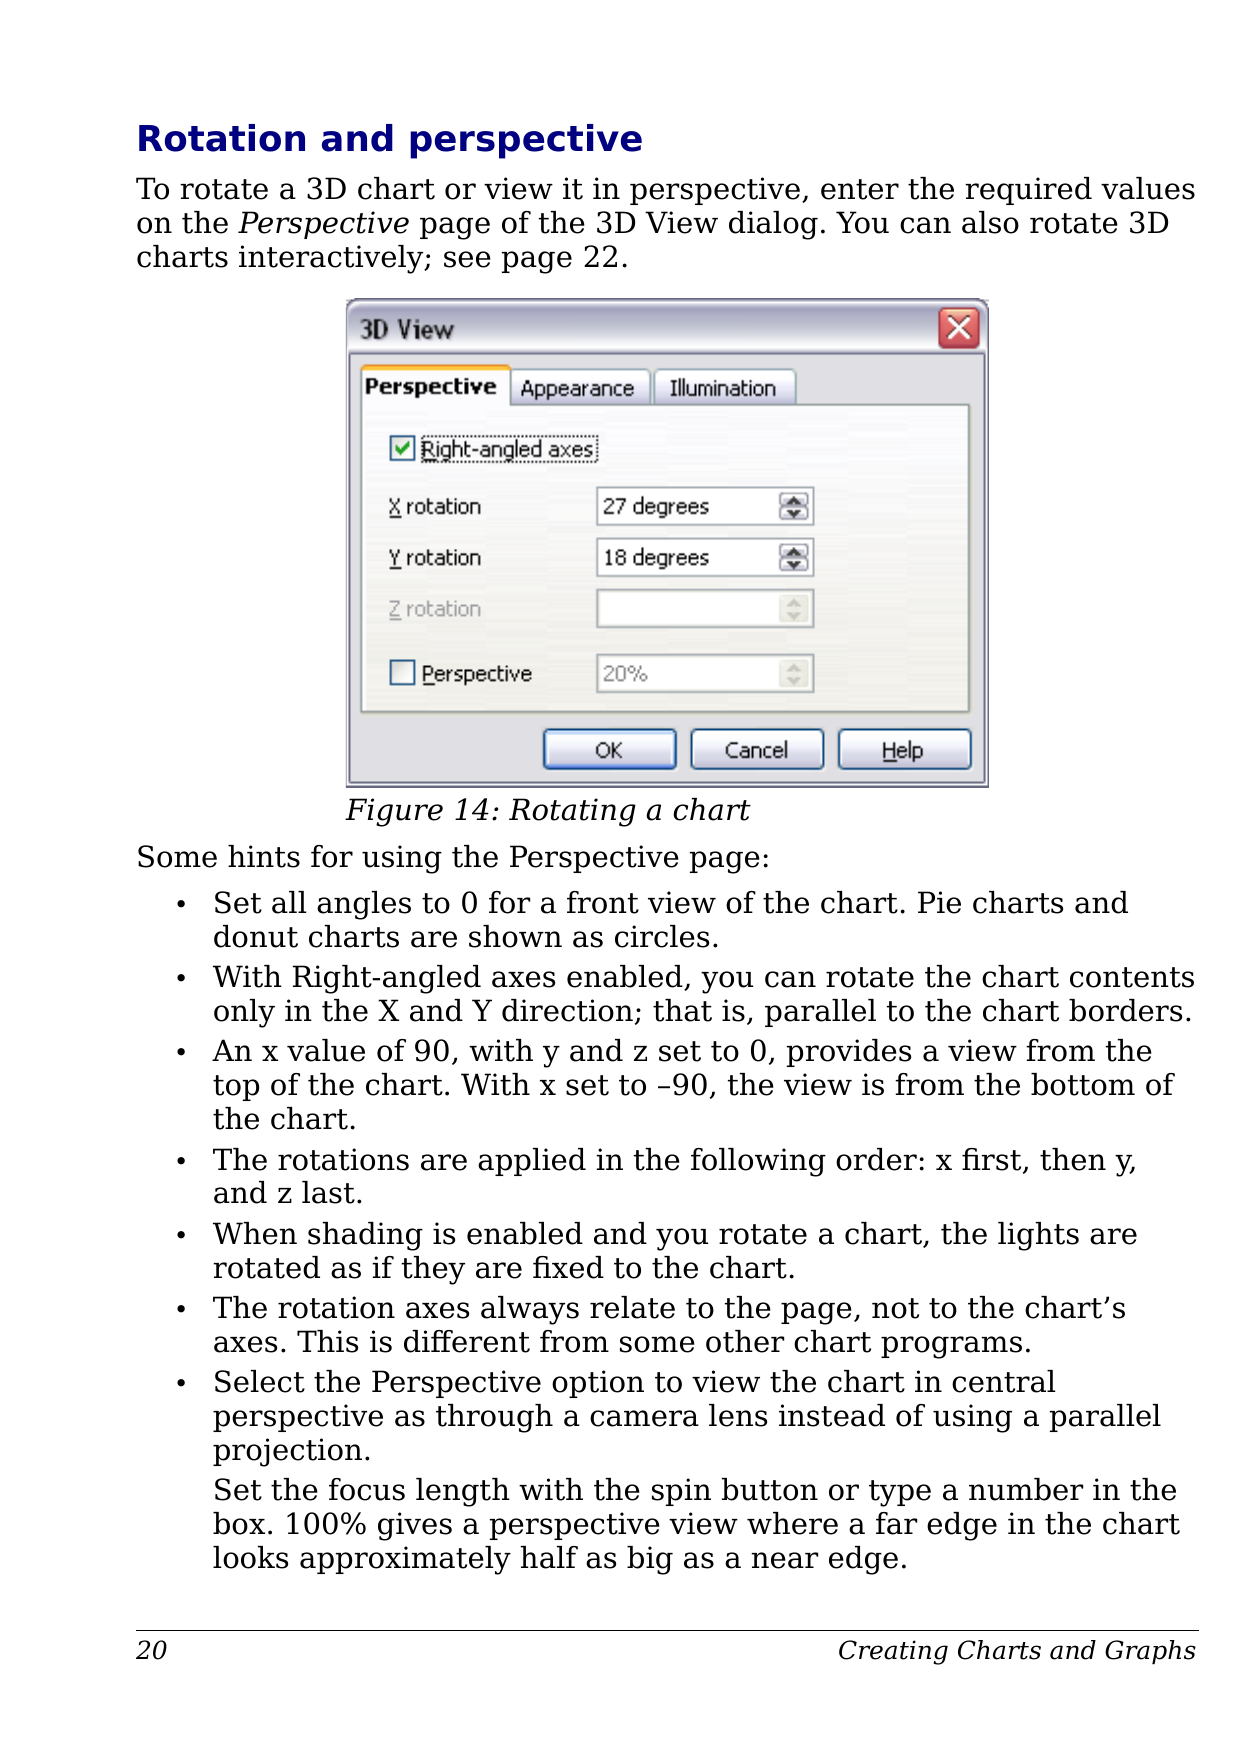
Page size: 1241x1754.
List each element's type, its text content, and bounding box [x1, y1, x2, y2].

subtitle Rotation and perspective [136, 118, 1199, 159]
list With Right-angled axes enabled, you can rotate the chart contents only in the X and Y direction; that is, parallel to the chart borders. [174, 961, 1199, 1028]
list Select the Perspective option to view the chart in central perspective as through a camera lens instead of using a parallel projection. [174, 1365, 1199, 1467]
list Set all angles to 0 for a front view of the chart. Pie charts and donut charts are shown as circles. [174, 886, 1199, 954]
text Figure 14: Rotating a chart [346, 793, 989, 827]
list An x value of 90, with y and z set to 0, provides a view from the top of the chart. With x set to –90, the view is from the bottom of the chart. [174, 1035, 1199, 1137]
text Some hints for using the Perspective page: [136, 840, 1199, 874]
list When shading is enabled and you rotate a chart, the lights are rotated as if they are fixed to the chart. [174, 1217, 1199, 1285]
picture [345, 298, 989, 788]
list The rotations are applied in the following order: x first, then y, and z last. [174, 1143, 1199, 1211]
list The rotation axes always relate to the page, not to the chart’s axes. This is different from some other chart programs. [174, 1291, 1199, 1359]
text To rotate a 3D chart or view it in perspective, enter the required values on the Perspective page of the 3D View dialog. You can also rotate 3D charts interactively; see page 22. [136, 172, 1199, 274]
list Set the focus length with the spin button or type a number in the box. 100% gives a perspective view where a far edge in the chart looks approximately half as big as a near edge. [213, 1473, 1199, 1575]
